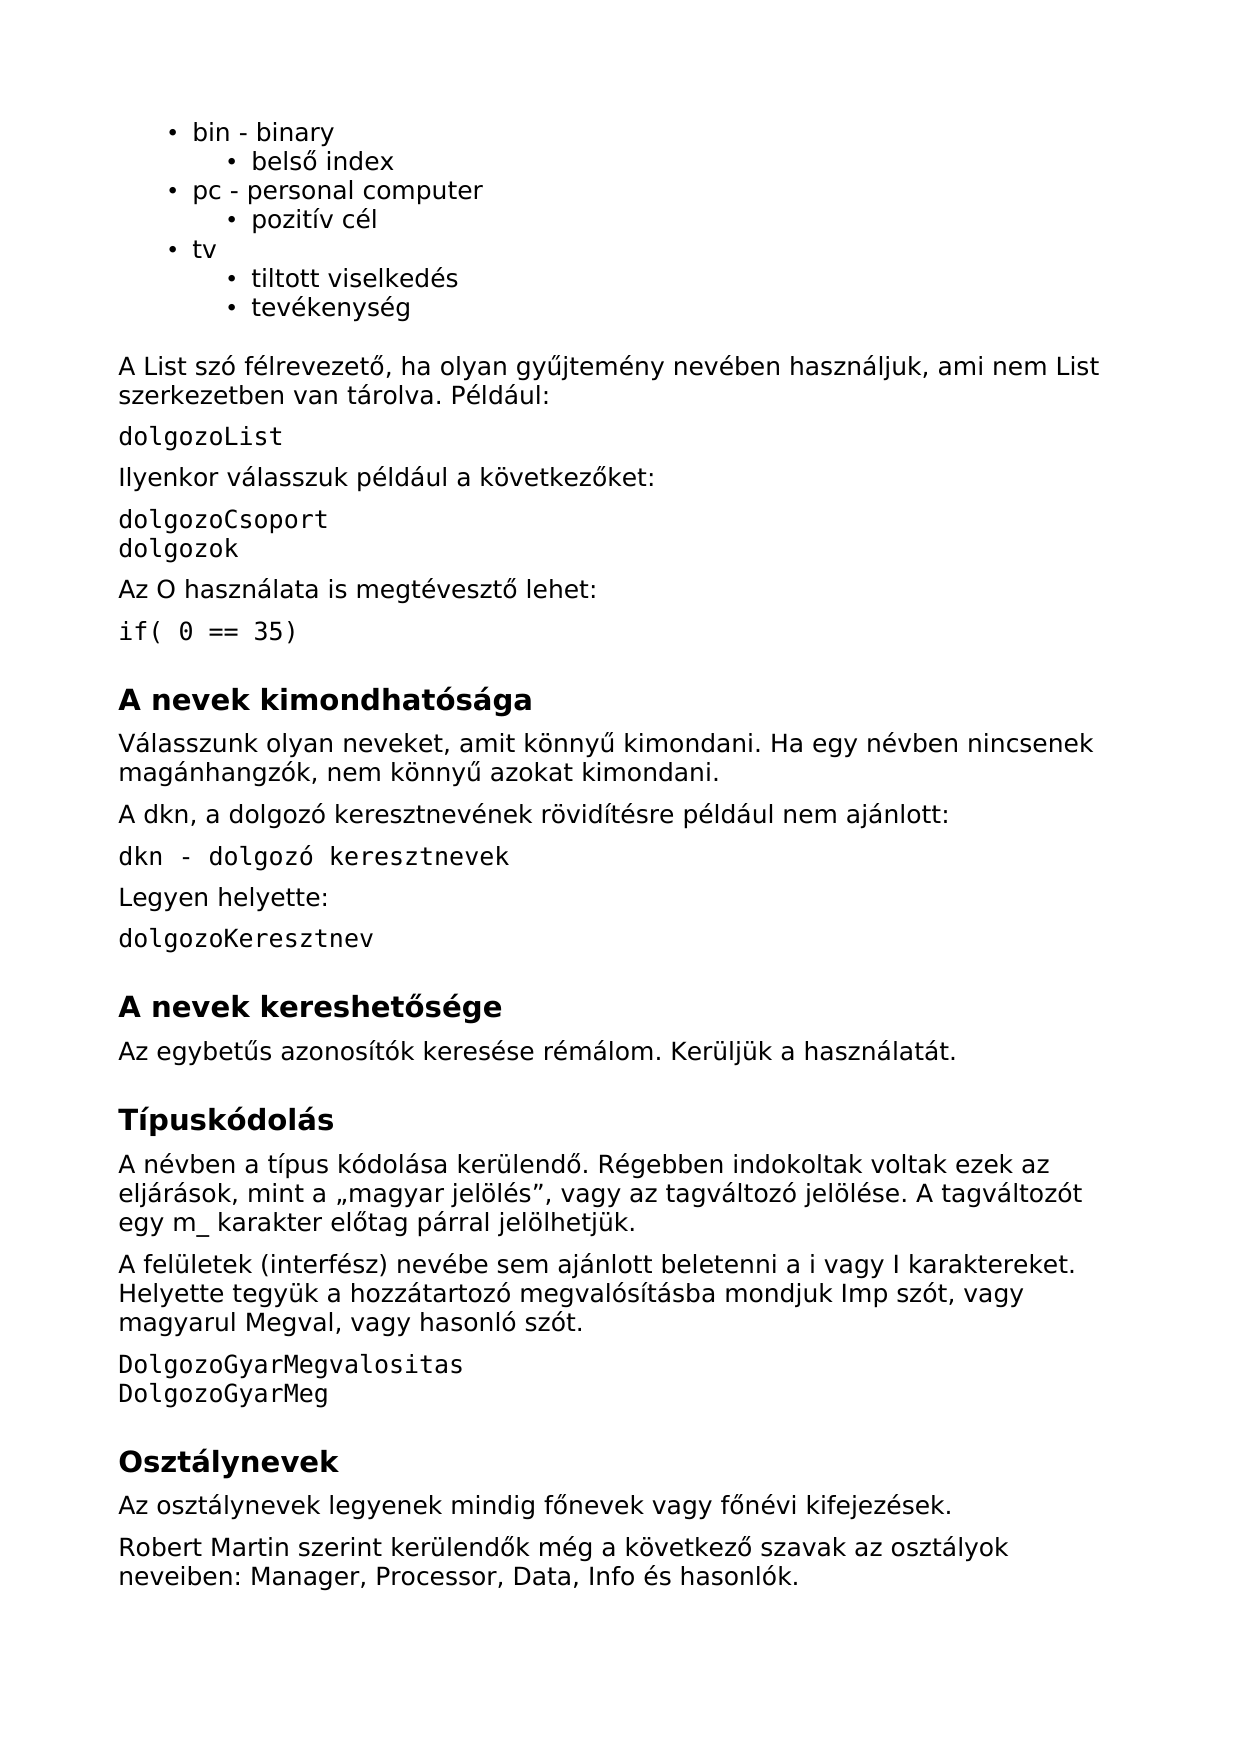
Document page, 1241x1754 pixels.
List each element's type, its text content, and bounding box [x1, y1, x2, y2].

subtitle Osztálynevek [118, 1445, 1122, 1479]
text Robert Martin szerint kerülendők még a következő szavak az osztályok neveiben: Manager, Processor, Data, Info és hasonlók. [118, 1533, 1122, 1592]
text if( 0 == 35) [118, 617, 1122, 646]
list pc - personal computer [177, 176, 1122, 206]
text Az egybetűs azonosítók keresése rémálom. Kerüljük a használatát. [118, 1037, 1122, 1066]
text A felületek (interfész) nevébe sem ajánlott beletenni a i vagy I karaktereket. Helyette tegyük a hozzátartozó megvalósításba mondjuk Imp szót, vagy magyarul Megval, vagy hasonló szót. [118, 1250, 1122, 1337]
list tv [177, 235, 1122, 264]
text Ilyenkor válasszuk például a következőket: [118, 463, 1122, 493]
list belső index [236, 147, 1122, 176]
text DolgozoGyarMegvalositas DolgozoGyarMeg [118, 1350, 1122, 1408]
text dolgozoList [118, 423, 1122, 452]
text Az osztálynevek legyenek mindig főnevek vagy főnévi kifejezések. [118, 1492, 1122, 1521]
list bin - binary [177, 118, 1122, 147]
text A dkn, a dolgozó keresztnevének rövidítésre például nem ajánlott: [118, 800, 1122, 829]
list tiltott viselkedés [236, 264, 1122, 293]
text Legyen helyette: [118, 883, 1122, 912]
text A List szó félrevezető, ha olyan gyűjtemény nevében használjuk, ami nem List szerkezetben van tárolva. Például: [118, 352, 1122, 410]
subtitle A nevek kimondhatósága [118, 683, 1122, 717]
subtitle A nevek kereshetősége [118, 990, 1122, 1024]
text dolgozoKeresztnev [118, 924, 1122, 954]
text Az O használata is megtévesztő lehet: [118, 575, 1122, 604]
text Válasszunk olyan neveket, amit könnyű kimondani. Ha egy névben nincsenek magánhangzók, nem könnyű azokat kimondani. [118, 729, 1122, 788]
text A névben a típus kódolása kerülendő. Régebben indokoltak voltak ezek az eljárások, mint a „magyar jelölés”, vagy az tagváltozó jelölése. A tagváltozót egy m_ karakter előtag párral jelölhetjük. [118, 1150, 1122, 1237]
text dolgozoCsoport dolgozok [118, 505, 1122, 563]
text dkn - dolgozó keresztnevek [118, 842, 1122, 871]
list pozitív cél [236, 206, 1122, 235]
subtitle Típuskódolás [118, 1103, 1122, 1137]
list tevékenység [236, 293, 1122, 322]
